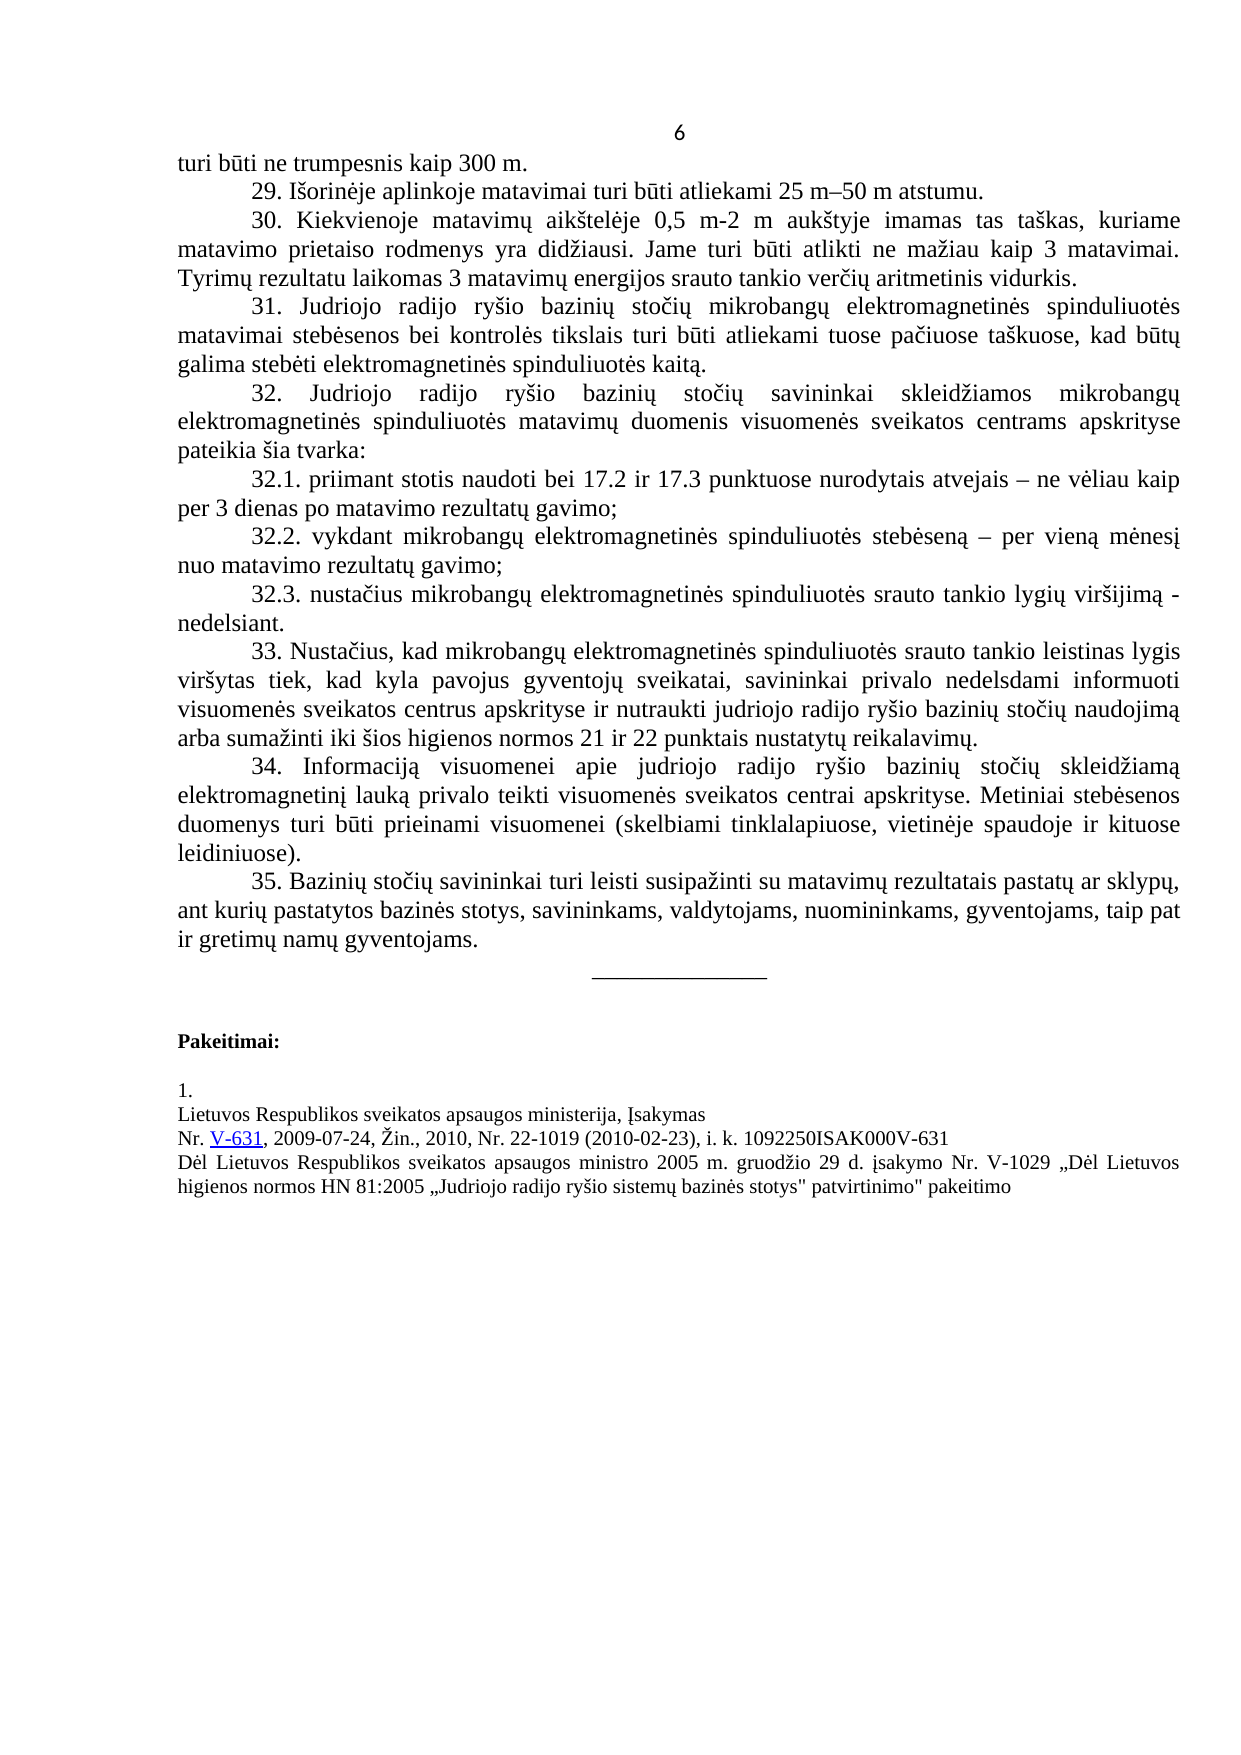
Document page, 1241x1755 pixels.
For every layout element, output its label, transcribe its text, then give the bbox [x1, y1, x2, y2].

text Nr. V-631, 2009-07-24, Žin., 2010, Nr. 22-1019 (2010-02-23), i. k. 1092250ISAK000V-631 [177, 1126, 1181, 1150]
text 33. Nustačius, kad mikrobangų elektromagnetinės spinduliuotės srauto tankio leistinas lygis viršytas tiek, kad kyla pavojus gyventojų sveikatai, savininkai privalo nedelsdami informuoti visuomenės sveikatos centrus apskrityse ir nutraukti judriojo radijo ryšio bazinių stočių naudojimą arba sumažinti iki šios higienos normos 21 ir 22 punktais nustatytų reikalavimų. [177, 636, 1181, 751]
text ______________ [177, 953, 1181, 981]
text Dėl Lietuvos Respublikos sveikatos apsaugos ministro 2005 m. gruodžio 29 d. įsakymo Nr. V-1029 „Dėl Lietuvos higienos normos HN 81:2005 „Judriojo radijo ryšio sistemų bazinės stotys" patvirtinimo" pakeitimo [177, 1150, 1181, 1198]
text 32. Judriojo radijo ryšio bazinių stočių savininkai skleidžiamos mikrobangų elektromagnetinės spinduliuotės matavimų duomenis visuomenės sveikatos centrams apskrityse pateikia šia tvarka: [177, 378, 1181, 464]
text Lietuvos Respublikos sveikatos apsaugos ministerija, Įsakymas [177, 1102, 1181, 1126]
text 34. Informaciją visuomenei apie judriojo radijo ryšio bazinių stočių skleidžiamą elektromagnetinį lauką privalo teikti visuomenės sveikatos centrai apskrityse. Metiniai stebėsenos duomenys turi būti prieinami visuomenei (skelbiami tinklalapiuose, vietinėje spaudoje ir kituose leidiniuose). [177, 751, 1181, 866]
text 32.3. nustačius mikrobangų elektromagnetinės spinduliuotės srauto tankio lygių viršijimą -nedelsiant. [177, 579, 1181, 636]
text 30. Kiekvienoje matavimų aikštelėje 0,5 m-2 m aukštyje imamas tas taškas, kuriame matavimo prietaiso rodmenys yra didžiausi. Jame turi būti atlikti ne mažiau kaip 3 matavimai. Tyrimų rezultatu laikomas 3 matavimų energijos srauto tankio verčių aritmetinis vidurkis. [177, 205, 1181, 291]
text turi būti ne trumpesnis kaip 300 m. [177, 148, 1181, 176]
text 32.1. priimant stotis naudoti bei 17.2 ir 17.3 punktuose nurodytais atvejais – ne vėliau kaip per 3 dienas po matavimo rezultatų gavimo; [177, 464, 1181, 521]
text Pakeitimai: [177, 1029, 1181, 1053]
text 35. Bazinių stočių savininkai turi leisti susipažinti su matavimų rezultatais pastatų ar sklypų, ant kurių pastatytos bazinės stotys, savininkams, valdytojams, nuomininkams, gyventojams, taip pat ir gretimų namų gyventojams. [177, 866, 1181, 953]
text 1. [177, 1078, 1181, 1102]
text 29. Išorinėje aplinkoje matavimai turi būti atliekami 25 m–50 m atstumu. [177, 176, 1181, 205]
text 32.2. vykdant mikrobangų elektromagnetinės spinduliuotės stebėseną – per vieną mėnesį nuo matavimo rezultatų gavimo; [177, 521, 1181, 579]
text 31. Judriojo radijo ryšio bazinių stočių mikrobangų elektromagnetinės spinduliuotės matavimai stebėsenos bei kontrolės tikslais turi būti atliekami tuose pačiuose taškuose, kad būtų galima stebėti elektromagnetinės spinduliuotės kaitą. [177, 291, 1181, 378]
